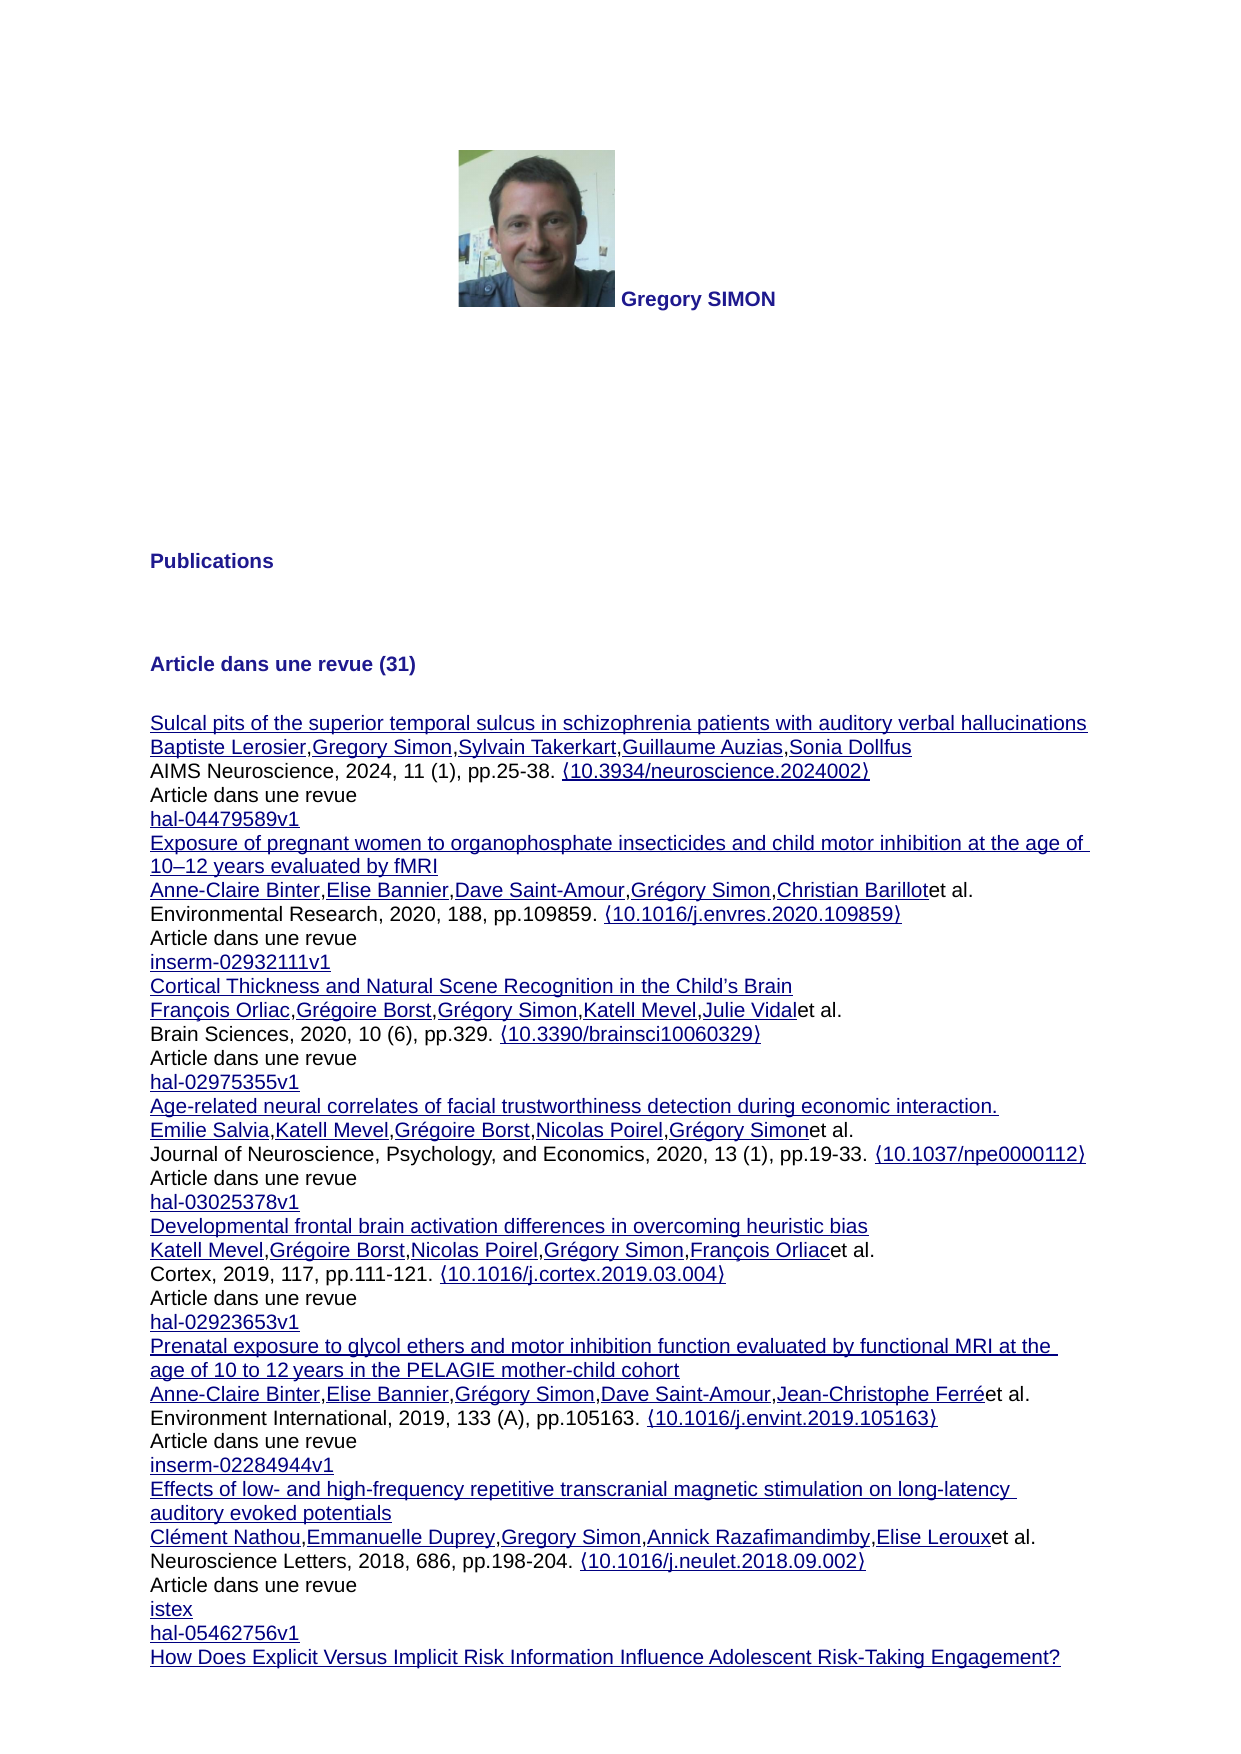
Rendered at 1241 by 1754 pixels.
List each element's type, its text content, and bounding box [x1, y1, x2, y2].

table_cell Prenatal exposure to glycol ethers and motor inhibition function evaluated by functional MRI at the age of 10 to 12 years in the PELAGIE mother-child cohort Anne-Claire Binter,Elise Bannier,Grégory Simon,Dave Saint-Amour,Jean-Christophe Ferréet al. Environment International, 2019, 133 (A), pp.105163. ⟨10.1016/j.envint.2019.105163⟩ Article dans une revue inserm-02284944v1 [150, 1334, 1090, 1477]
table_cell Age-related neural correlates of facial trustworthiness detection during economic interaction. Emilie Salvia,Katell Mevel,Grégoire Borst,Nicolas Poirel,Grégory Simonet al. Journal of Neuroscience, Psychology, and Economics, 2020, 13 (1), pp.19-33. ⟨10.1037/npe0000112⟩ Article dans une revue hal-03025378v1 [150, 1094, 1090, 1214]
table_header Sulcal pits of the superior temporal sulcus in schizophrenia patients with auditory verbal hallucinations Baptiste Lerosier,Gregory Simon,Sylvain Takerkart,Guillaume Auzias,Sonia Dollfus AIMS Neuroscience, 2024, 11 (1), pp.25-38. ⟨10.3934/neuroscience.2024002⟩ Article dans une revue hal-04479589v1 [150, 711, 1090, 830]
table_cell How Does Explicit Versus Implicit Risk Information Influence Adolescent Risk-Taking Engagement? [150, 1645, 1090, 1669]
subtitle Publications [150, 549, 1090, 573]
table_cell Developmental frontal brain activation differences in overcoming heuristic bias Katell Mevel,Grégoire Borst,Nicolas Poirel,Grégory Simon,François Orliacet al. Cortex, 2019, 117, pp.111-121. ⟨10.1016/j.cortex.2019.03.004⟩ Article dans une revue hal-02923653v1 [150, 1214, 1090, 1333]
table_cell Cortical Thickness and Natural Scene Recognition in the Child’s Brain François Orliac,Grégoire Borst,Grégory Simon,Katell Mevel,Julie Vidalet al. Brain Sciences, 2020, 10 (6), pp.329. ⟨10.3390/brainsci10060329⟩ Article dans une revue hal-02975355v1 [150, 974, 1090, 1094]
table_cell Effects of low- and high-frequency repetitive transcranial magnetic stimulation on long-latency auditory evoked potentials Clément Nathou,Emmanuelle Duprey,Gregory Simon,Annick Razafimandimby,Elise Lerouxet al. Neuroscience Letters, 2018, 686, pp.198-204. ⟨10.1016/j.neulet.2018.09.002⟩ Article dans une revue istex hal-05462756v1 [150, 1477, 1090, 1645]
subtitle Gregory SIMON [150, 150, 1090, 311]
subtitle Article dans une revue (31) [150, 652, 1090, 676]
table_cell Exposure of pregnant women to organophosphate insecticides and child motor inhibition at the age of [150, 830, 1090, 851]
picture [458, 150, 615, 307]
table_cell 10–12 years evaluated by fMRI Anne-Claire Binter,Elise Bannier,Dave Saint-Amour,Grégory Simon,Christian Barillotet al. Environmental Research, 2020, 188, pp.109859. ⟨10.1016/j.envres.2020.109859⟩ Article dans une revue inserm-02932111v1 [150, 852, 1090, 974]
